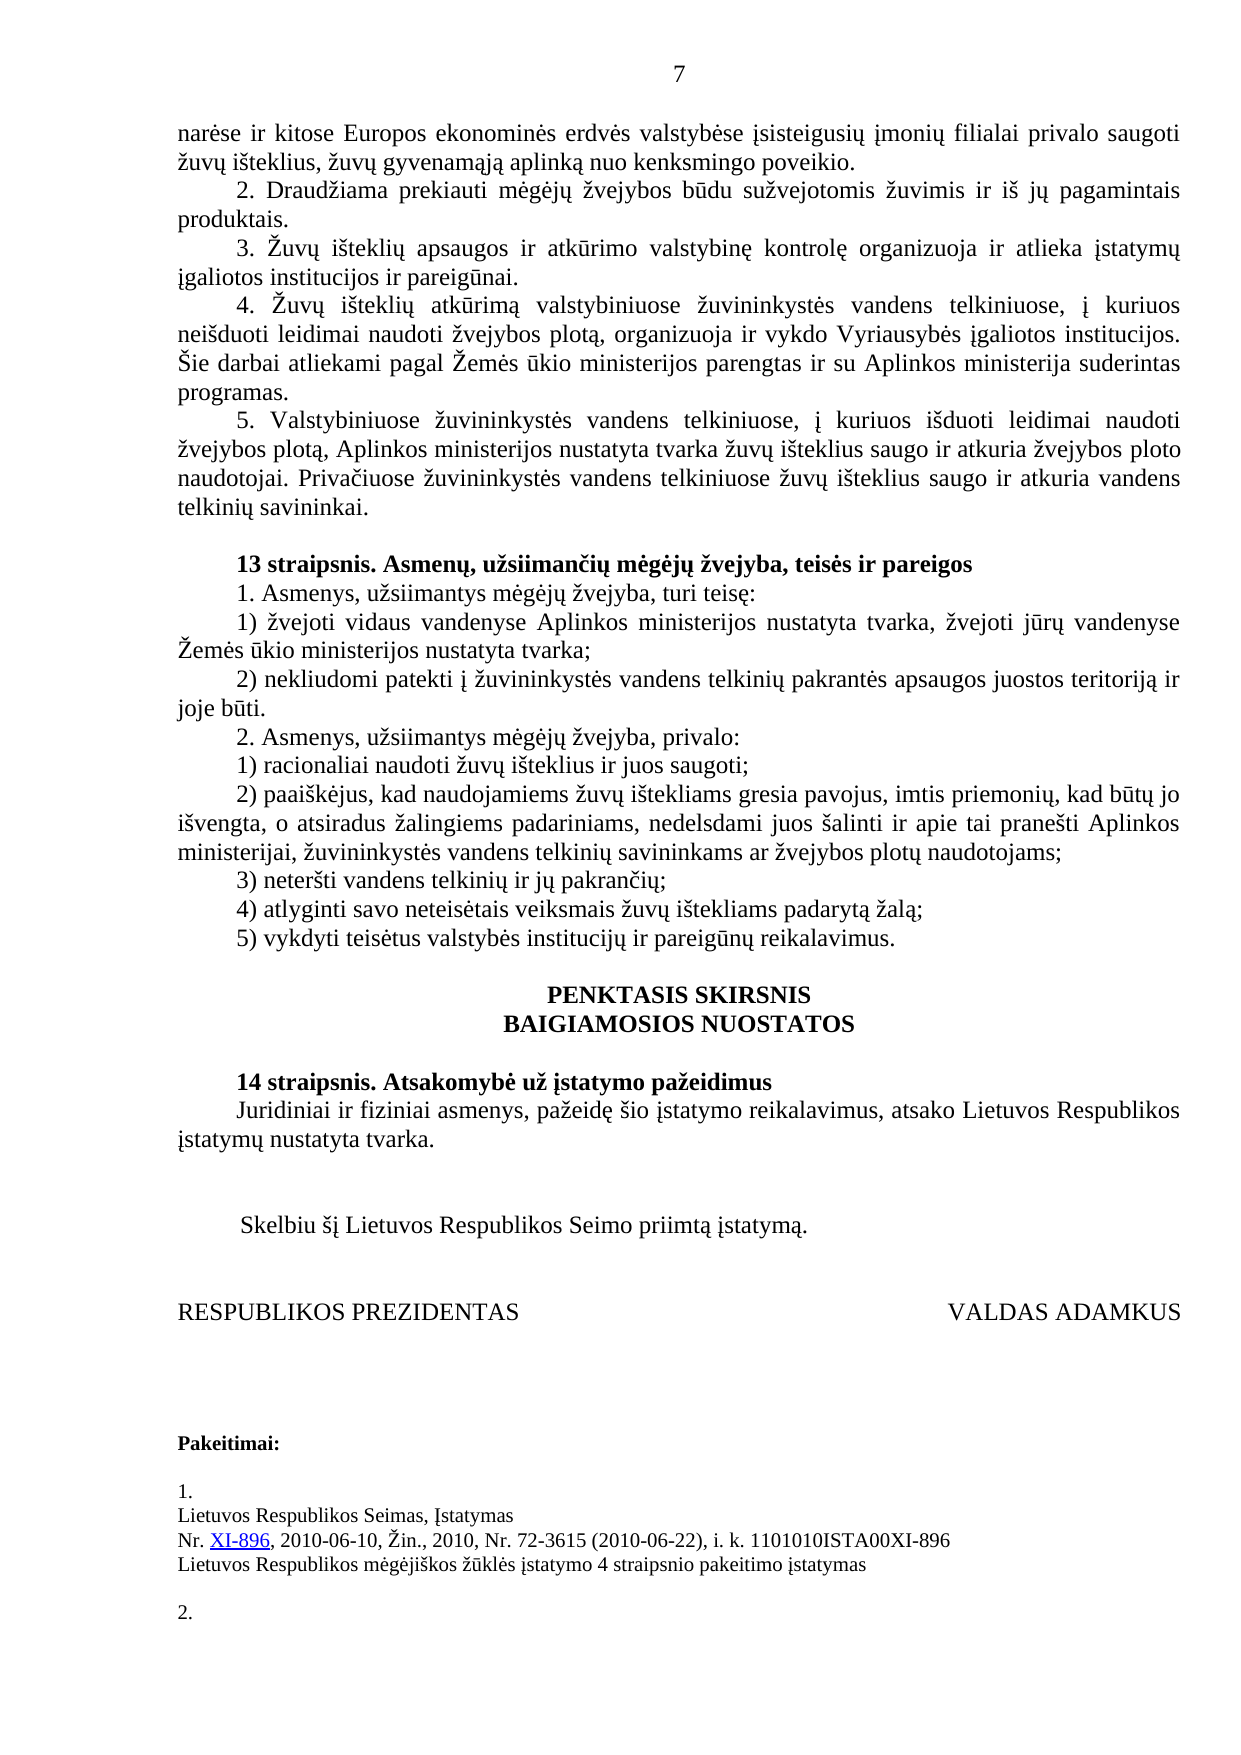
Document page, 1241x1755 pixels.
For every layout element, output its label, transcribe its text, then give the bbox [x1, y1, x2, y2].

text 2) paaiškėjus, kad naudojamiems žuvų ištekliams gresia pavojus, imtis priemonių, kad būtų jo išvengta, o atsiradus žalingiems padariniams, nedelsdami juos šalinti ir apie tai pranešti Aplinkos ministerijai, žuvininkystės vandens telkinių savininkams ar žvejybos plotų naudotojams; [177, 779, 1181, 866]
text BAIGIAMOSIOS NUOSTATOS [177, 1009, 1181, 1038]
text 1. [177, 1479, 1181, 1503]
text 2. Asmenys, užsiimantys mėgėjų žvejyba, privalo: [177, 722, 1181, 751]
text Skelbiu šį Lietuvos Respublikos Seimo priimtą įstatymą. [177, 1211, 1181, 1239]
text 13 straipsnis. Asmenų, užsiimančių mėgėjų žvejyba, teisės ir pareigos [177, 549, 1181, 578]
text Lietuvos Respublikos mėgėjiškos žūklės įstatymo 4 straipsnio pakeitimo įstatymas [177, 1552, 1181, 1576]
text 1) žvejoti vidaus vandenyse Aplinkos ministerijos nustatyta tvarka, žvejoti jūrų vandenyse Žemės ūkio ministerijos nustatyta tvarka; [177, 607, 1181, 664]
text 4. Žuvų išteklių atkūrimą valstybiniuose žuvininkystės vandens telkiniuose, į kuriuos neišduoti leidimai naudoti žvejybos plotą, organizuoja ir vykdo Vyriausybės įgaliotos institucijos. Šie darbai atliekami pagal Žemės ūkio ministerijos parengtas ir su Aplinkos ministerija suderintas programas. [177, 291, 1181, 406]
text 1. Asmenys, užsiimantys mėgėjų žvejyba, turi teisę: [177, 578, 1181, 607]
text 3) neteršti vandens telkinių ir jų pakrančių; [177, 866, 1181, 894]
text Pakeitimai: [177, 1431, 1181, 1455]
text 5) vykdyti teisėtus valstybės institucijų ir pareigūnų reikalavimus. [177, 923, 1181, 952]
text Lietuvos Respublikos Seimas, Įstatymas [177, 1503, 1181, 1527]
text 2) nekliudomi patekti į žuvininkystės vandens telkinių pakrantės apsaugos juostos teritoriją ir joje būti. [177, 664, 1181, 722]
text 4) atlyginti savo neteisėtais veiksmais žuvų ištekliams padarytą žalą; [177, 894, 1181, 923]
text 5. Valstybiniuose žuvininkystės vandens telkiniuose, į kuriuos išduoti leidimai naudoti žvejybos plotą, Aplinkos ministerijos nustatyta tvarka žuvų išteklius saugo ir atkuria žvejybos ploto naudotojai. Privačiuose žuvininkystės vandens telkiniuose žuvų išteklius saugo ir atkuria vandens telkinių savininkai. [177, 406, 1181, 521]
text RESPUBLIKOS PREZIDENTAS VALDAS ADAMKUS [177, 1297, 1181, 1326]
text 1) racionaliai naudoti žuvų išteklius ir juos saugoti; [177, 751, 1181, 779]
text 2. Draudžiama prekiauti mėgėjų žvejybos būdu sužvejotomis žuvimis ir iš jų pagamintais produktais. [177, 176, 1181, 233]
text 2. [177, 1600, 1181, 1624]
text PenkTASIS SKIRSNIS [177, 981, 1181, 1009]
text narėse ir kitose Europos ekonominės erdvės valstybėse įsisteigusių įmonių filialai privalo saugoti žuvų išteklius, žuvų gyvenamąją aplinką nuo kenksmingo poveikio. [177, 118, 1181, 176]
text 14 straipsnis. Atsakomybė už įstatymo pažeidimus [177, 1067, 1181, 1096]
text Nr. XI-896, 2010-06-10, Žin., 2010, Nr. 72-3615 (2010-06-22), i. k. 1101010ISTA00XI-896 [177, 1527, 1181, 1552]
text 3. Žuvų išteklių apsaugos ir atkūrimo valstybinę kontrolę organizuoja ir atlieka įstatymų įgaliotos institucijos ir pareigūnai. [177, 233, 1181, 291]
text Juridiniai ir fiziniai asmenys, pažeidę šio įstatymo reikalavimus, atsako Lietuvos Respublikos įstatymų nustatyta tvarka. [177, 1096, 1181, 1153]
